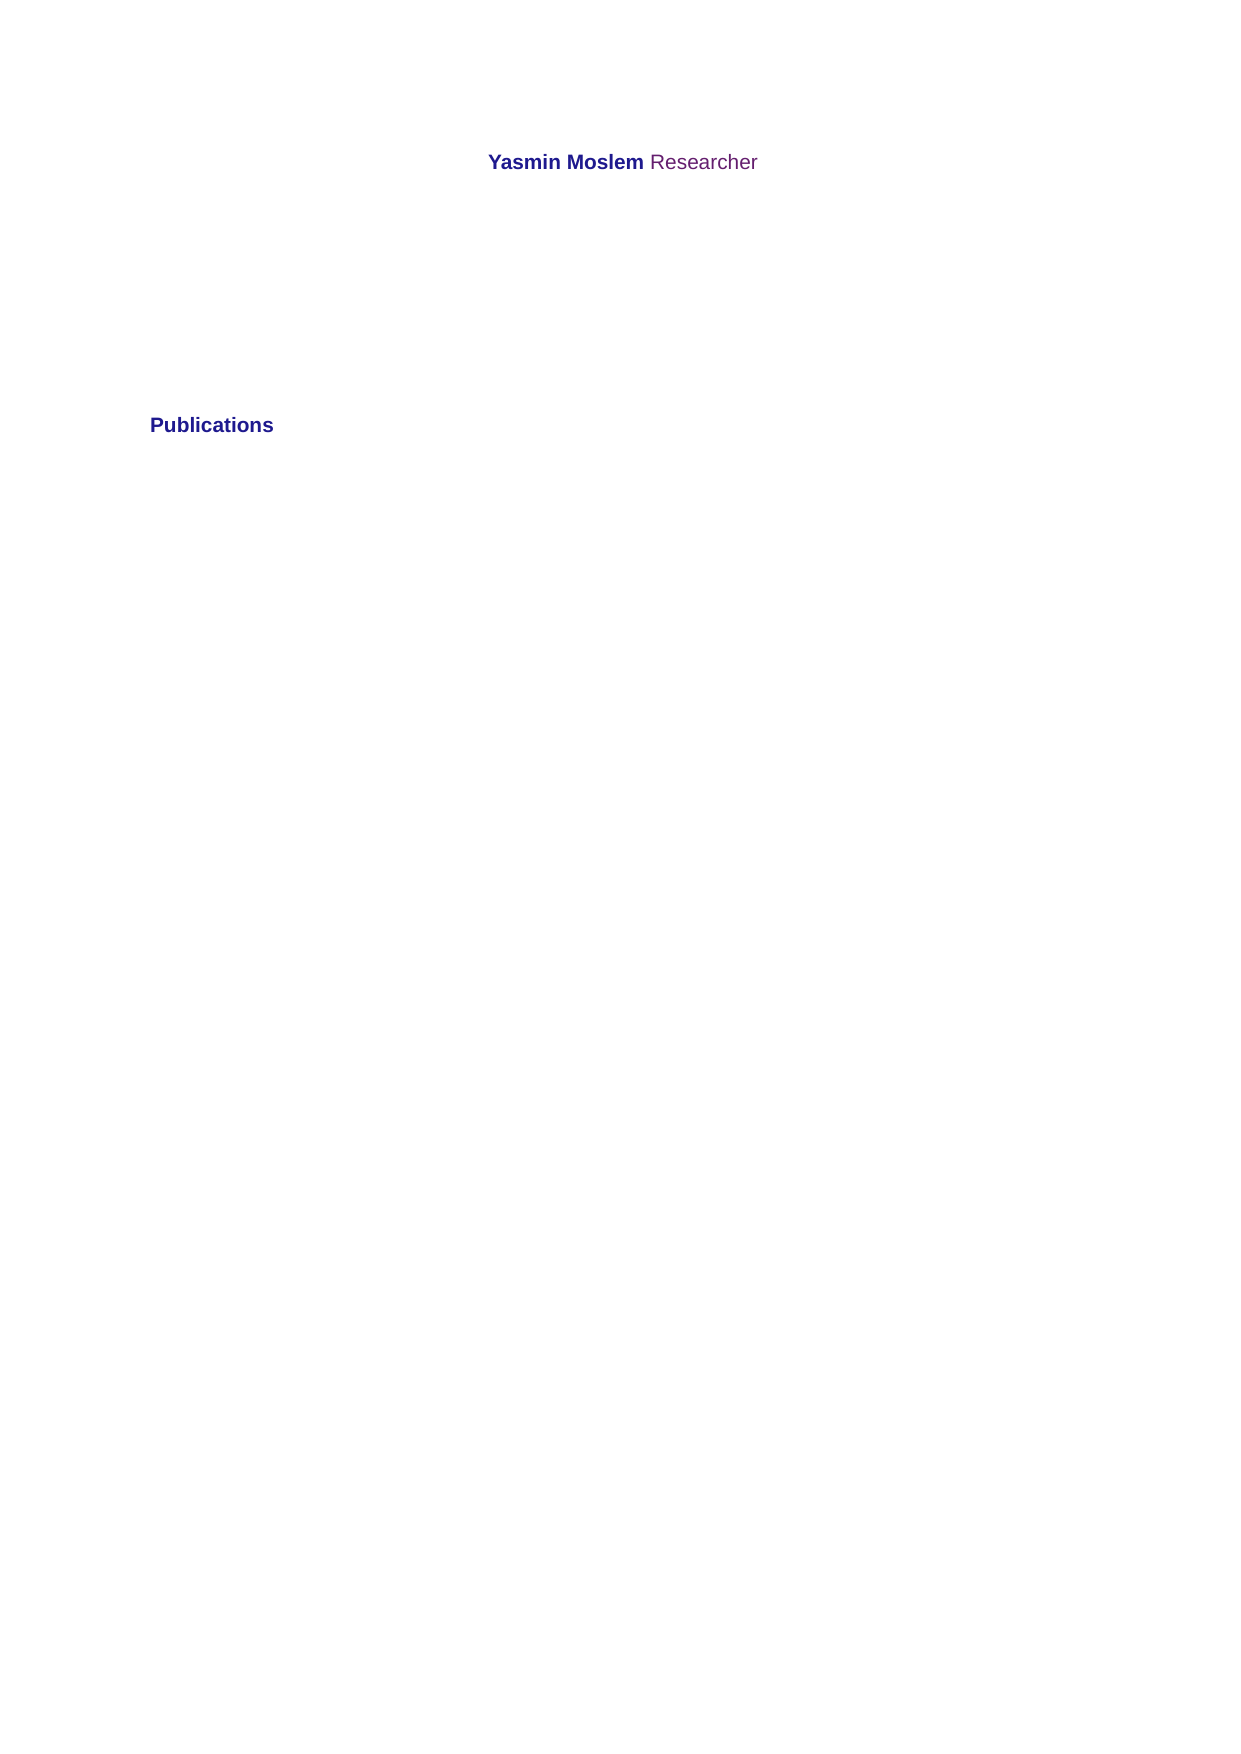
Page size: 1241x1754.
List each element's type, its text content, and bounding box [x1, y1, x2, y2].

subtitle Yasmin Moslem Researcher [150, 150, 1090, 174]
subtitle Publications [150, 412, 1090, 436]
